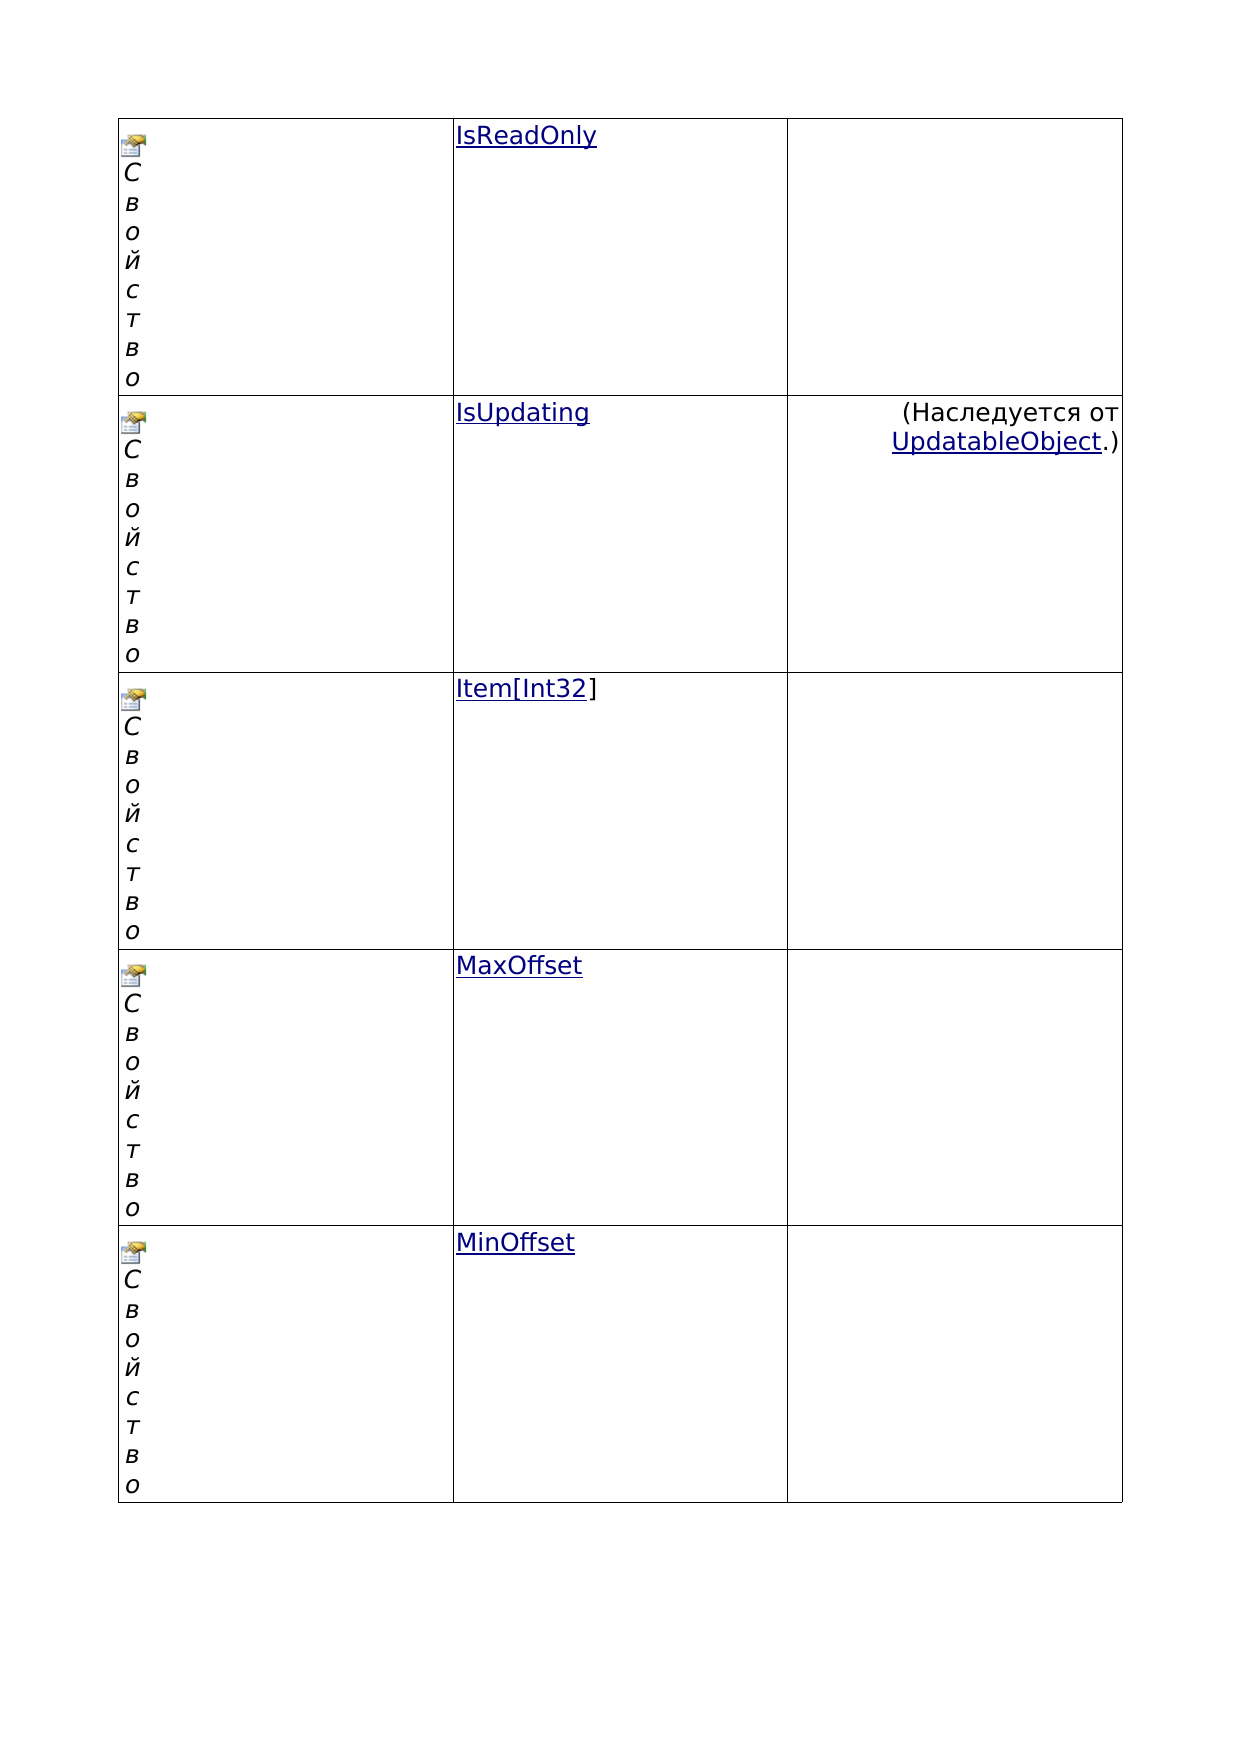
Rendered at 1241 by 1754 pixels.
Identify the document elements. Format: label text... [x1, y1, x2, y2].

table_cell [788, 950, 1122, 1225]
picture [121, 410, 147, 436]
table_cell [788, 673, 1122, 948]
picture [121, 963, 147, 989]
table_cell (Наследуется от UpdatableObject.) [788, 396, 1122, 672]
table_cell [788, 119, 1122, 395]
table_cell IsReadOnly [454, 119, 787, 395]
table_cell MaxOffset [454, 950, 787, 1225]
table_cell [788, 1226, 1122, 1502]
table_cell [119, 1226, 453, 1502]
picture [121, 687, 147, 713]
picture [121, 1240, 147, 1266]
table_cell IsUpdating [454, 396, 787, 672]
picture [121, 133, 147, 159]
table_cell [119, 950, 453, 1225]
table_cell [119, 396, 453, 672]
table_cell MinOffset [454, 1226, 787, 1502]
table_cell [119, 673, 453, 948]
table_cell Item[Int32] [454, 673, 787, 948]
table_cell [119, 119, 453, 395]
